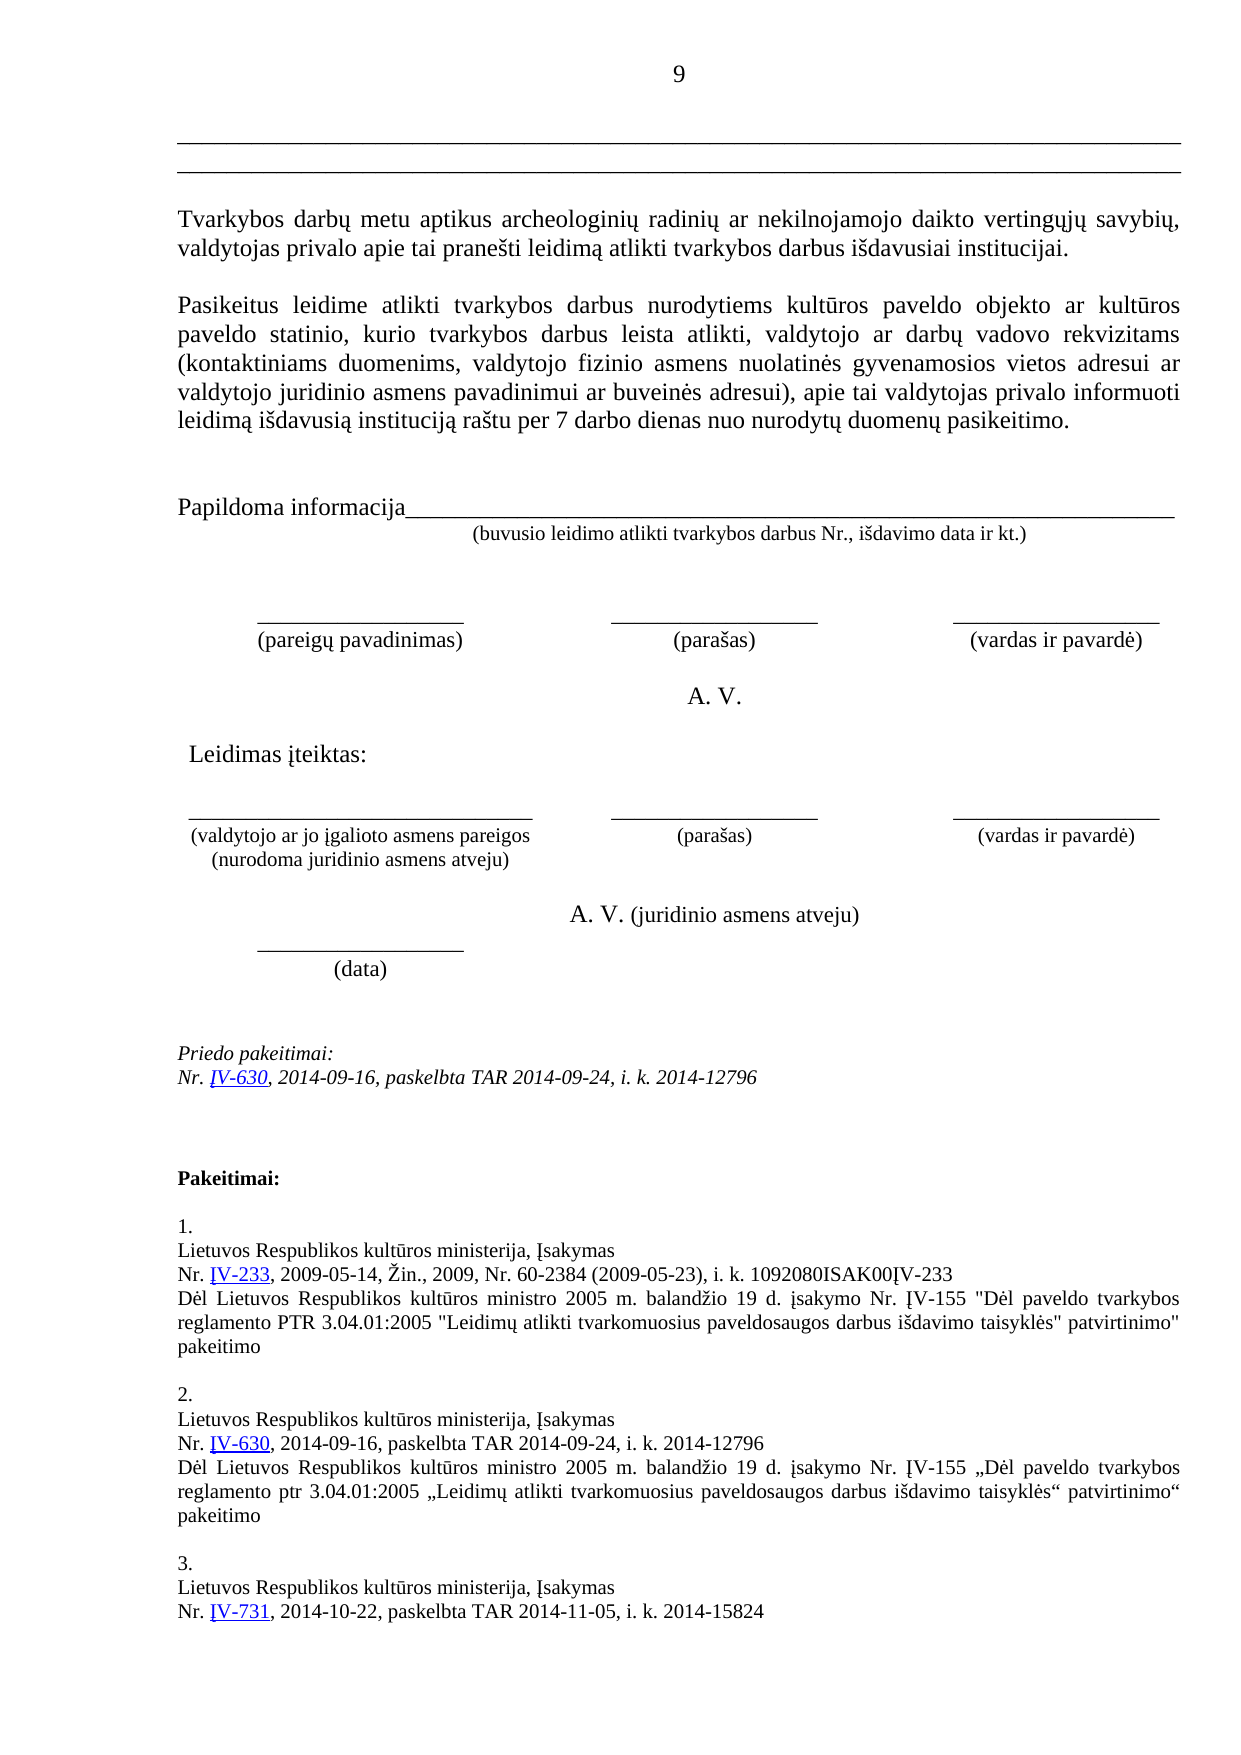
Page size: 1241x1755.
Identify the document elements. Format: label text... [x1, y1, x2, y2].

table_cell (parašas) [544, 823, 885, 871]
text Nr. ĮV-731, 2014-10-22, paskelbta TAR 2014-11-05, i. k. 2014-15824 [177, 1599, 1181, 1623]
text Lietuvos Respublikos kultūros ministerija, Įsakymas [177, 1575, 1181, 1599]
text Dėl Lietuvos Respublikos kultūros ministro 2005 m. balandžio 19 d. įsakymo Nr. ĮV-155 "Dėl paveldo tvarkybos reglamento PTR 3.04.01:2005 "Leidimų atlikti tvarkomuosius paveldosaugos darbus išdavimo taisyklės" patvirtinimo" pakeitimo [177, 1286, 1181, 1358]
table_cell [544, 710, 885, 739]
table_cell A. V. (juridinio asmens atveju) [544, 871, 885, 954]
text Priedo pakeitimai: [177, 1041, 1181, 1065]
text (buvusio leidimo atlikti tvarkybos darbus Nr., išdavimo data ir kt.) [472, 521, 1181, 545]
table_cell __________________ [177, 871, 543, 954]
table_cell (vardas ir pavardė) [885, 823, 1227, 871]
table_cell __________________ [885, 739, 1227, 823]
table_header __________________ [885, 600, 1227, 626]
text Nr. ĮV-630, 2014-09-16, paskelbta TAR 2014-09-24, i. k. 2014-12796 [177, 1065, 1181, 1089]
table_cell (data) [177, 955, 543, 983]
text Lietuvos Respublikos kultūros ministerija, Įsakymas [177, 1406, 1181, 1431]
table_cell [885, 710, 1227, 739]
text 2. [177, 1382, 1181, 1406]
text Pakeitimai: [177, 1166, 1181, 1190]
table_cell [885, 871, 1227, 954]
table_cell [885, 955, 1227, 983]
table_cell __________________ [544, 739, 885, 823]
table_header __________________ [177, 600, 543, 626]
text Dėl Lietuvos Respublikos kultūros ministro 2005 m. balandžio 19 d. įsakymo Nr. ĮV-155 „Dėl paveldo tvarkybos reglamento ptr 3.04.01:2005 „Leidimų atlikti tvarkomuosius paveldosaugos darbus išdavimo taisyklės“ patvirtinimo“ pakeitimo [177, 1454, 1181, 1527]
text Lietuvos Respublikos kultūros ministerija, Įsakymas [177, 1238, 1181, 1262]
table_cell Leidimas įteiktas: ______________________________ [177, 739, 543, 823]
table_cell (pareigų pavadinimas) [177, 626, 543, 710]
text 1. [177, 1214, 1181, 1238]
text Nr. ĮV-630, 2014-09-16, paskelbta TAR 2014-09-24, i. k. 2014-12796 [177, 1431, 1181, 1454]
table_cell (valdytojo ar jo įgalioto asmens pareigos (nurodoma juridinio asmens atveju) [177, 823, 543, 871]
text Tvarkybos darbų metu aptikus archeologinių radinių ar nekilnojamojo daikto vertingųjų savybių, valdytojas privalo apie tai pranešti leidimą atlikti tvarkybos darbus išdavusiai institucijai. [177, 204, 1181, 262]
table_cell [544, 955, 885, 983]
text Papildoma informacija [177, 492, 1181, 521]
text 3. [177, 1551, 1181, 1575]
table_header __________________ [544, 600, 885, 626]
table_cell (parašas) A. V. [544, 626, 885, 710]
text Nr. ĮV-233, 2009-05-14, Žin., 2009, Nr. 60-2384 (2009-05-23), i. k. 1092080ISAK00ĮV-233 [177, 1262, 1181, 1286]
table_cell (vardas ir pavardė) [885, 626, 1227, 710]
text Pasikeitus leidime atlikti tvarkybos darbus nurodytiems kultūros paveldo objekto ar kultūros paveldo statinio, kurio tvarkybos darbus leista atlikti, valdytojo ar darbų vadovo rekvizitams (kontaktiniams duomenims, valdytojo fizinio asmens nuolatinės gyvenamosios vietos adresui ar valdytojo juridinio asmens pavadinimui ar buveinės adresui), apie tai valdytojas privalo informuoti leidimą išdavusią instituciją raštu per 7 darbo dienas nuo nurodytų duomenų pasikeitimo. [177, 291, 1181, 434]
table_cell [177, 710, 543, 739]
